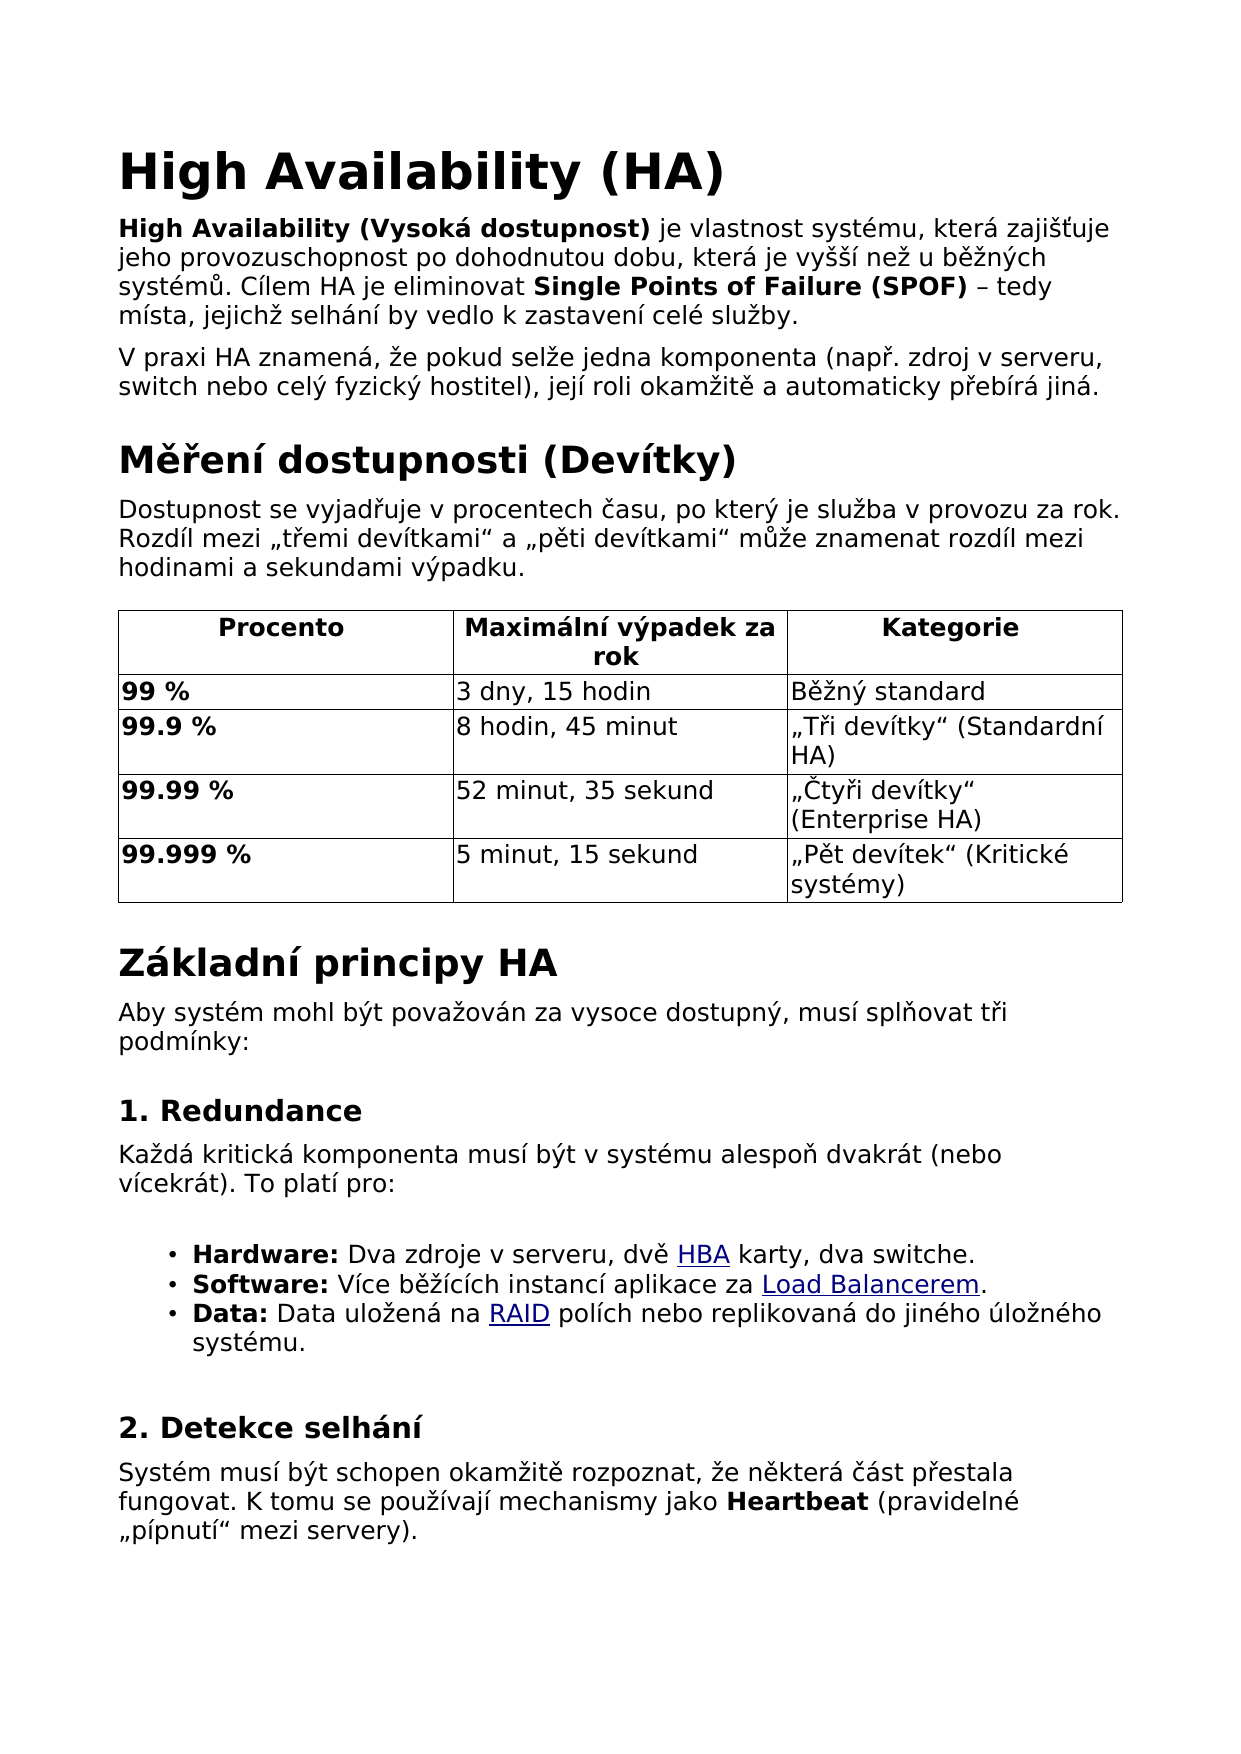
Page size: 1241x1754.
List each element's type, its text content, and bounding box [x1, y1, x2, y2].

text Každá kritická komponenta musí být v systému alespoň dvakrát (nebo vícekrát). To platí pro: [118, 1140, 1122, 1199]
text Systém musí být schopen okamžitě rozpoznat, že některá část přestala fungovat. K tomu se používají mechanismy jako Heartbeat (pravidelné „pípnutí“ mezi servery). [118, 1458, 1122, 1546]
list Data: Data uložená na RAID polích nebo replikovaná do jiného úložného systému. [177, 1299, 1122, 1357]
table_header Maximální výpadek za rok [454, 611, 787, 674]
table_cell 99.9 % [119, 710, 453, 773]
list Software: Více běžících instancí aplikace za Load Balancerem. [177, 1270, 1122, 1299]
table_cell 52 minut, 35 sekund [454, 775, 787, 838]
table_cell „Pět devítek“ (Kritické systémy) [788, 839, 1122, 902]
table_cell 5 minut, 15 sekund [454, 839, 787, 902]
subtitle High Availability (HA) [118, 143, 1122, 201]
table_cell „Tři devítky“ (Standardní HA) [788, 710, 1122, 773]
table_cell 99.99 % [119, 775, 453, 838]
text Aby systém mohl být považován za vysoce dostupný, musí splňovat tři podmínky: [118, 998, 1122, 1056]
table_cell 8 hodin, 45 minut [454, 710, 787, 773]
table_cell Běžný standard [788, 675, 1122, 709]
table_header Kategorie [788, 611, 1122, 674]
text High Availability (Vysoká dostupnost) je vlastnost systému, která zajišťuje jeho provozuschopnost po dohodnutou dobu, která je vyšší než u běžných systémů. Cílem HA je eliminovat Single Points of Failure (SPOF) – tedy místa, jejichž selhání by vedlo k zastavení celé služby. [118, 214, 1122, 331]
subtitle Měření dostupnosti (Devítky) [118, 439, 1122, 482]
text V praxi HA znamená, že pokud selže jedna komponenta (např. zdroj v serveru, switch nebo celý fyzický hostitel), její roli okamžitě a automaticky přebírá jiná. [118, 343, 1122, 401]
table_header Procento [119, 611, 453, 674]
table_cell 3 dny, 15 hodin [454, 675, 787, 709]
table_cell 99 % [119, 675, 453, 709]
table_cell 99.999 % [119, 839, 453, 902]
text Dostupnost se vyjadřuje v procentech času, po který je služba v provozu za rok. Rozdíl mezi „třemi devítkami“ a „pěti devítkami“ může znamenat rozdíl mezi hodinami a sekundami výpadku. [118, 495, 1122, 582]
subtitle 2. Detekce selhání [118, 1412, 1122, 1446]
table_cell „Čtyři devítky“ (Enterprise HA) [788, 775, 1122, 838]
subtitle Základní principy HA [118, 942, 1122, 986]
subtitle 1. Redundance [118, 1094, 1122, 1128]
list Hardware: Dva zdroje v serveru, dvě HBA karty, dva switche. [177, 1241, 1122, 1270]
